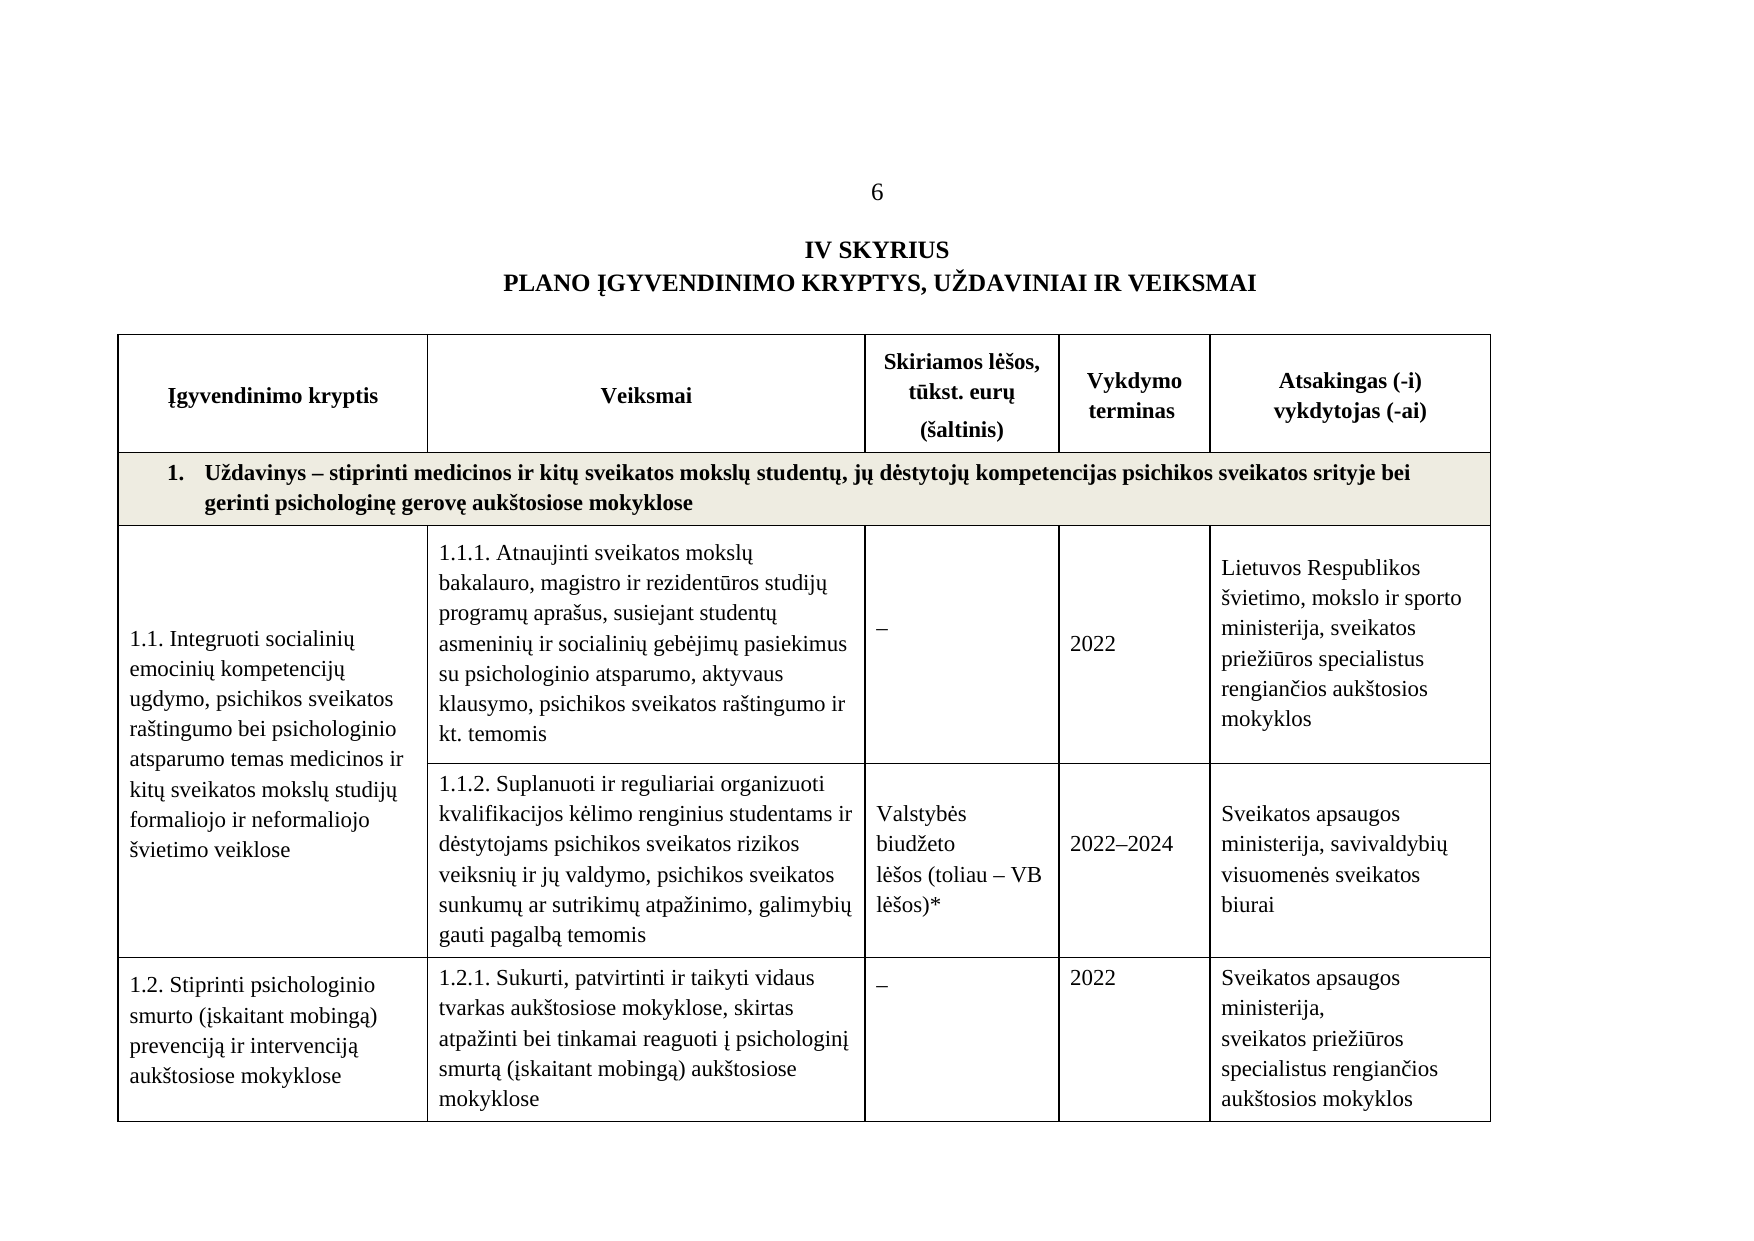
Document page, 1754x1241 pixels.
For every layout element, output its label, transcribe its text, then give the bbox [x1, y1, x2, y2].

table_cell 1. Uždavinys – stiprinti medicinos ir kitų sveikatos mokslų studentų, jų dėstytojų kompetencijas psichikos sveikatos srityje bei gerinti psichologinę gerovę aukštosiose mokyklose [119, 453, 1490, 525]
text IV SKYRIUS [118, 235, 1636, 263]
table_cell 2022–2024 [1060, 764, 1209, 957]
table_cell 1.1. Integruoti socialinių emocinių kompetencijų ugdymo, psichikos sveikatos raštingumo bei psichologinio atsparumo temas medicinos ir kitų sveikatos mokslų studijų formaliojo ir neformaliojo švietimo veiklose [119, 526, 427, 957]
text PLANO ĮGYVENDINIMO KRYPTYS, UŽDAVINIAI IR VEIKSMAI [118, 268, 1636, 296]
table_cell 1.2.1. Sukurti, patvirtinti ir taikyti vidaus tvarkas aukštosiose mokyklose, skirtas atpažinti bei tinkamai reaguoti į psichologinį smurtą (įskaitant mobingą) aukštosiose mokyklose [428, 958, 864, 1121]
table_cell 1.1.1. Atnaujinti sveikatos mokslų bakalauro, magistro ir rezidentūros studijų programų aprašus, susiejant studentų asmeninių ir socialinių gebėjimų pasiekimus su psichologinio atsparumo, aktyvaus klausymo, psichikos sveikatos raštingumo ir kt. temomis [428, 526, 864, 763]
table_cell 2022 [1060, 526, 1209, 763]
table_header Veiksmai [428, 335, 864, 452]
table_header Vykdymo terminas [1060, 335, 1209, 452]
table_cell Valstybės biudžeto lėšos (toliau – VB lėšos)* [866, 764, 1058, 957]
table_header Įgyvendinimo kryptis [119, 335, 427, 452]
table_cell Sveikatos apsaugos ministerija, sveikatos priežiūros specialistus rengiančios aukštosios mokyklos [1211, 958, 1490, 1121]
table_cell – [866, 958, 1058, 1121]
table_cell Sveikatos apsaugos ministerija, savivaldybių visuomenės sveikatos biurai [1211, 764, 1490, 957]
table_cell 1.1.2. Suplanuoti ir reguliariai organizuoti kvalifikacijos kėlimo renginius studentams ir dėstytojams psichikos sveikatos rizikos veiksnių ir jų valdymo, psichikos sveikatos sunkumų ar sutrikimų atpažinimo, galimybių gauti pagalbą temomis [428, 764, 864, 957]
table_cell – [866, 526, 1058, 763]
table_cell 2022 [1060, 958, 1209, 1121]
table_cell 1.2. Stiprinti psichologinio smurto (įskaitant mobingą) prevenciją ir intervenciją aukštosiose mokyklose [119, 958, 427, 1121]
table_header Skiriamos lėšos, tūkst. eurų (šaltinis) [866, 335, 1058, 452]
table_cell Lietuvos Respublikos švietimo, mokslo ir sporto ministerija, sveikatos priežiūros specialistus rengiančios aukštosios mokyklos [1211, 526, 1490, 763]
table_header Atsakingas (-i) vykdytojas (-ai) [1211, 335, 1490, 452]
